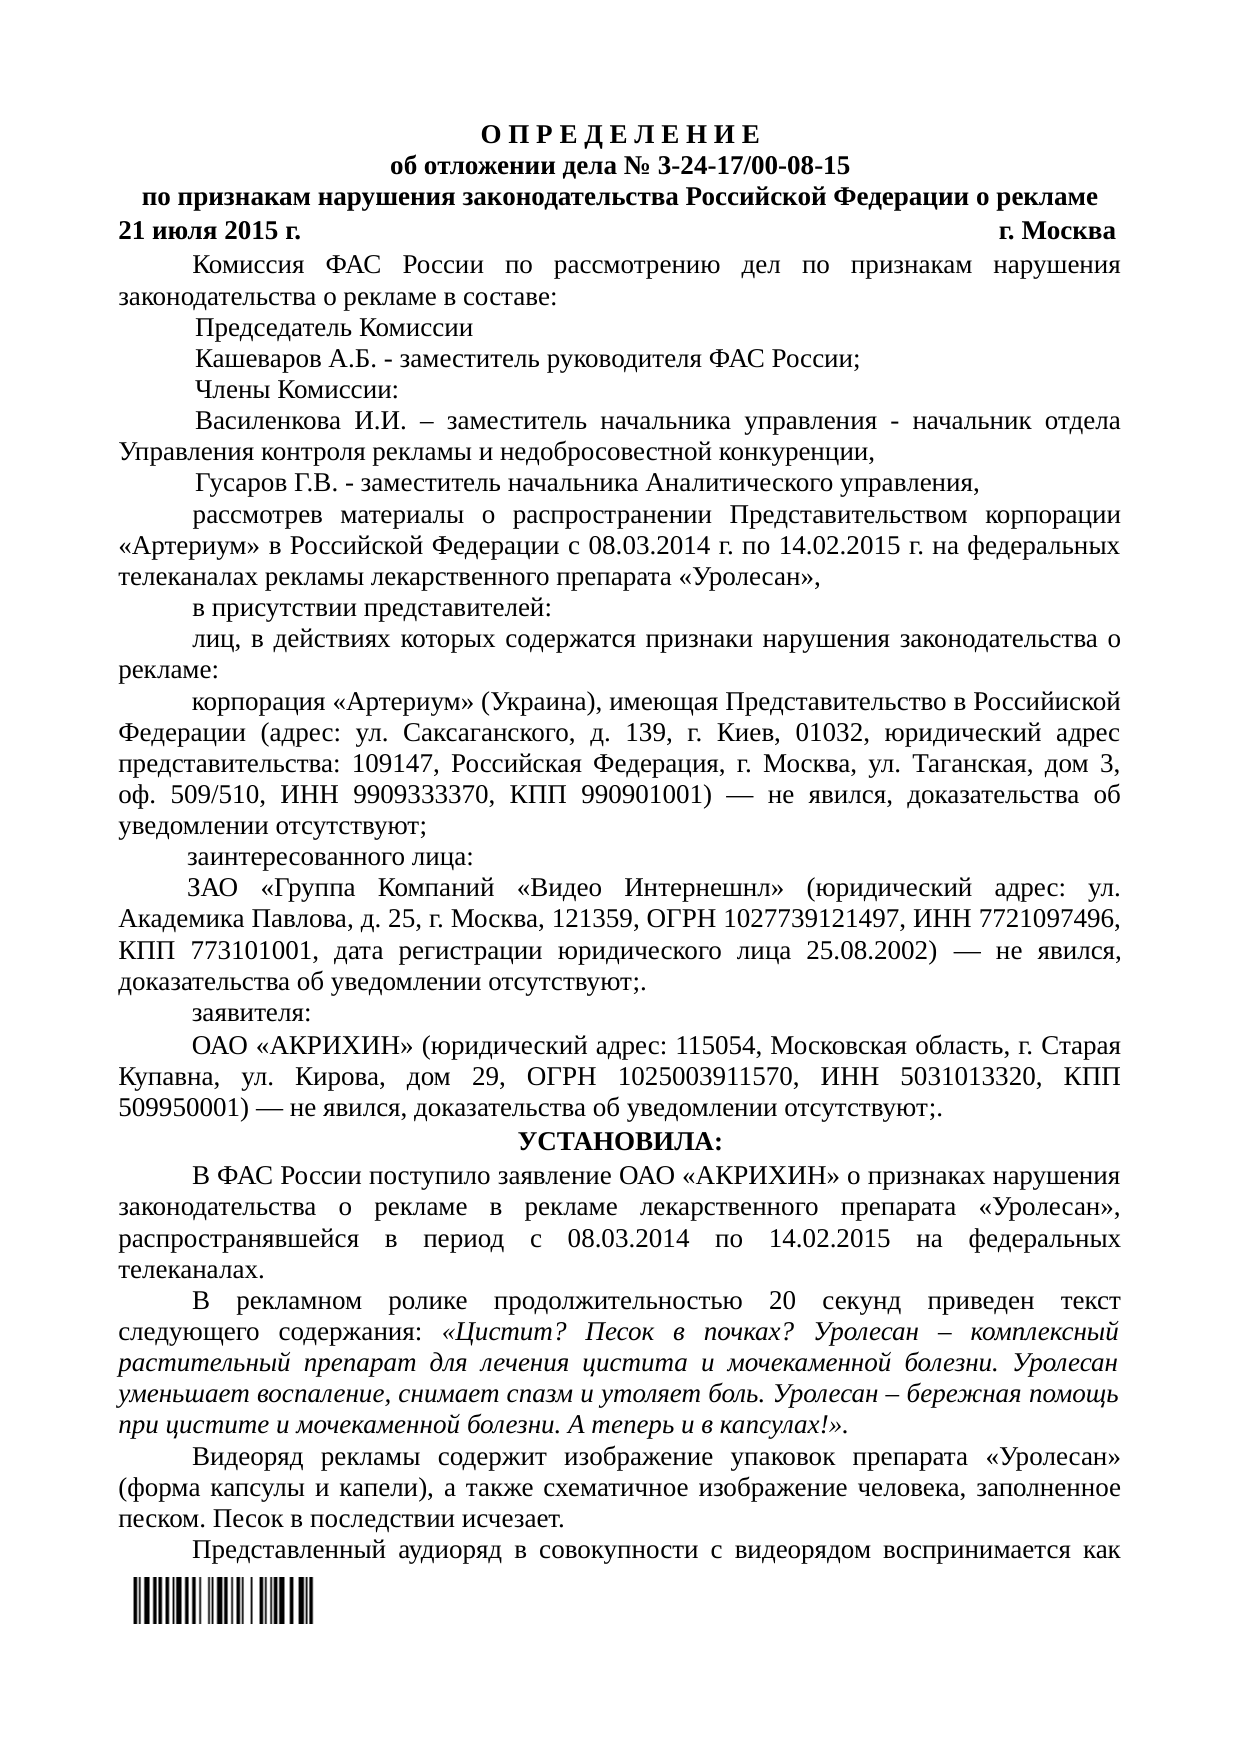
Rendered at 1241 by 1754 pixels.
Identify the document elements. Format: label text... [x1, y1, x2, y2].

text заинтересованного лица: [118, 840, 1122, 871]
text заявителя: [118, 996, 1122, 1027]
text рассмотрев материалы о распространении Представительством корпорации «Артериум» в Российской Федерации с 08.03.2014 г. по 14.02.2015 г. на федеральных телеканалах рекламы лекарственного препарата «Уролесан», [118, 498, 1122, 591]
text ОАО «АКРИХИН» (юридический адрес: 115054, Московская область, г. Старая Купавна, ул. Кирова, дом 29, ОГРН 1025003911570, ИНН 5031013320, КПП 509950001) — не явился, доказательства об уведомлении отсутствуют;. [118, 1029, 1122, 1122]
text Комиссия ФАС России по рассмотрению дел по признакам нарушения законодательства о рекламе в составе: [118, 248, 1122, 311]
text В рекламном ролике продолжительностью 20 секунд приведен текст следующего содержания: «Цистит? Песок в почках? Уролесан – комплексный растительный препарат для лечения цистита и мочекаменной болезни. Уролесан уменьшает воспаление, снимает спазм и утоляет боль. Уролесан – бережная помощь при цистите и мочекаменной болезни. А теперь и в капсулах!». [118, 1284, 1122, 1440]
text В ФАС России поступило заявление ОАО «АКРИХИН» о признаках нарушения законодательства о рекламе в рекламе лекарственного препарата «Уролесан», распространявшейся в период с 08.03.2014 по 14.02.2015 на федеральных телеканалах. [118, 1159, 1122, 1284]
text УСТАНОВИЛА: [118, 1125, 1122, 1156]
text Председатель Комиссии [118, 311, 1122, 342]
text О П Р Е Д Е Л Е Н И Е [118, 118, 1122, 149]
text в присутствии представителей: [118, 591, 1122, 622]
text об отложении дела № 3-24-17/00-08-15 [118, 149, 1122, 180]
text ЗАО «Группа Компаний «Видео Интернешнл» (юридический адрес: ул. Академика Павлова, д. 25, г. Москва, 121359, ОГРН 1027739121497, ИНН 7721097496, КПП 773101001, дата регистрации юридического лица 25.08.2002) — не явился, доказательства об уведомлении отсутствуют;. [118, 871, 1122, 996]
text корпорация «Артериум» (Украина), имеющая Представительство в Российиской Федерации (адрес: ул. Саксаганского, д. 139, г. Киев, 01032, юридический адрес представительства: 109147, Российская Федерация, г. Москва, ул. Таганская, дом 3, оф. 509/510, ИНН 9909333370, КПП 990901001) — не явился, доказательства об уведомлении отсутствуют; [118, 684, 1122, 840]
text по признакам нарушения законодательства Российской Федерации о рекламе [118, 180, 1122, 212]
text Василенкова И.И. – заместитель начальника управления - начальник отдела Управления контроля рекламы и недобросовестной конкуренции, [118, 404, 1122, 467]
text Представленный аудиоряд в совокупности с видеорядом воспринимается как [118, 1533, 1122, 1564]
text лиц, в действиях которых содержатся признаки нарушения законодательства о рекламе: [118, 622, 1122, 684]
text Члены Комиссии: [118, 373, 1122, 404]
text Гусаров Г.В. - заместитель начальника Аналитического управления, [118, 467, 1122, 498]
picture [118, 1577, 331, 1624]
text Видеоряд рекламы содержит изображение упаковок препарата «Уролесан» (форма капсулы и капели), а также схематичное изображение человека, заполненное песком. Песок в последствии исчезает. [118, 1440, 1122, 1533]
text Кашеваров А.Б. - заместитель руководителя ФАС России; [118, 342, 1122, 373]
text 21 июля 2015 г. г. Москва [118, 214, 1122, 246]
